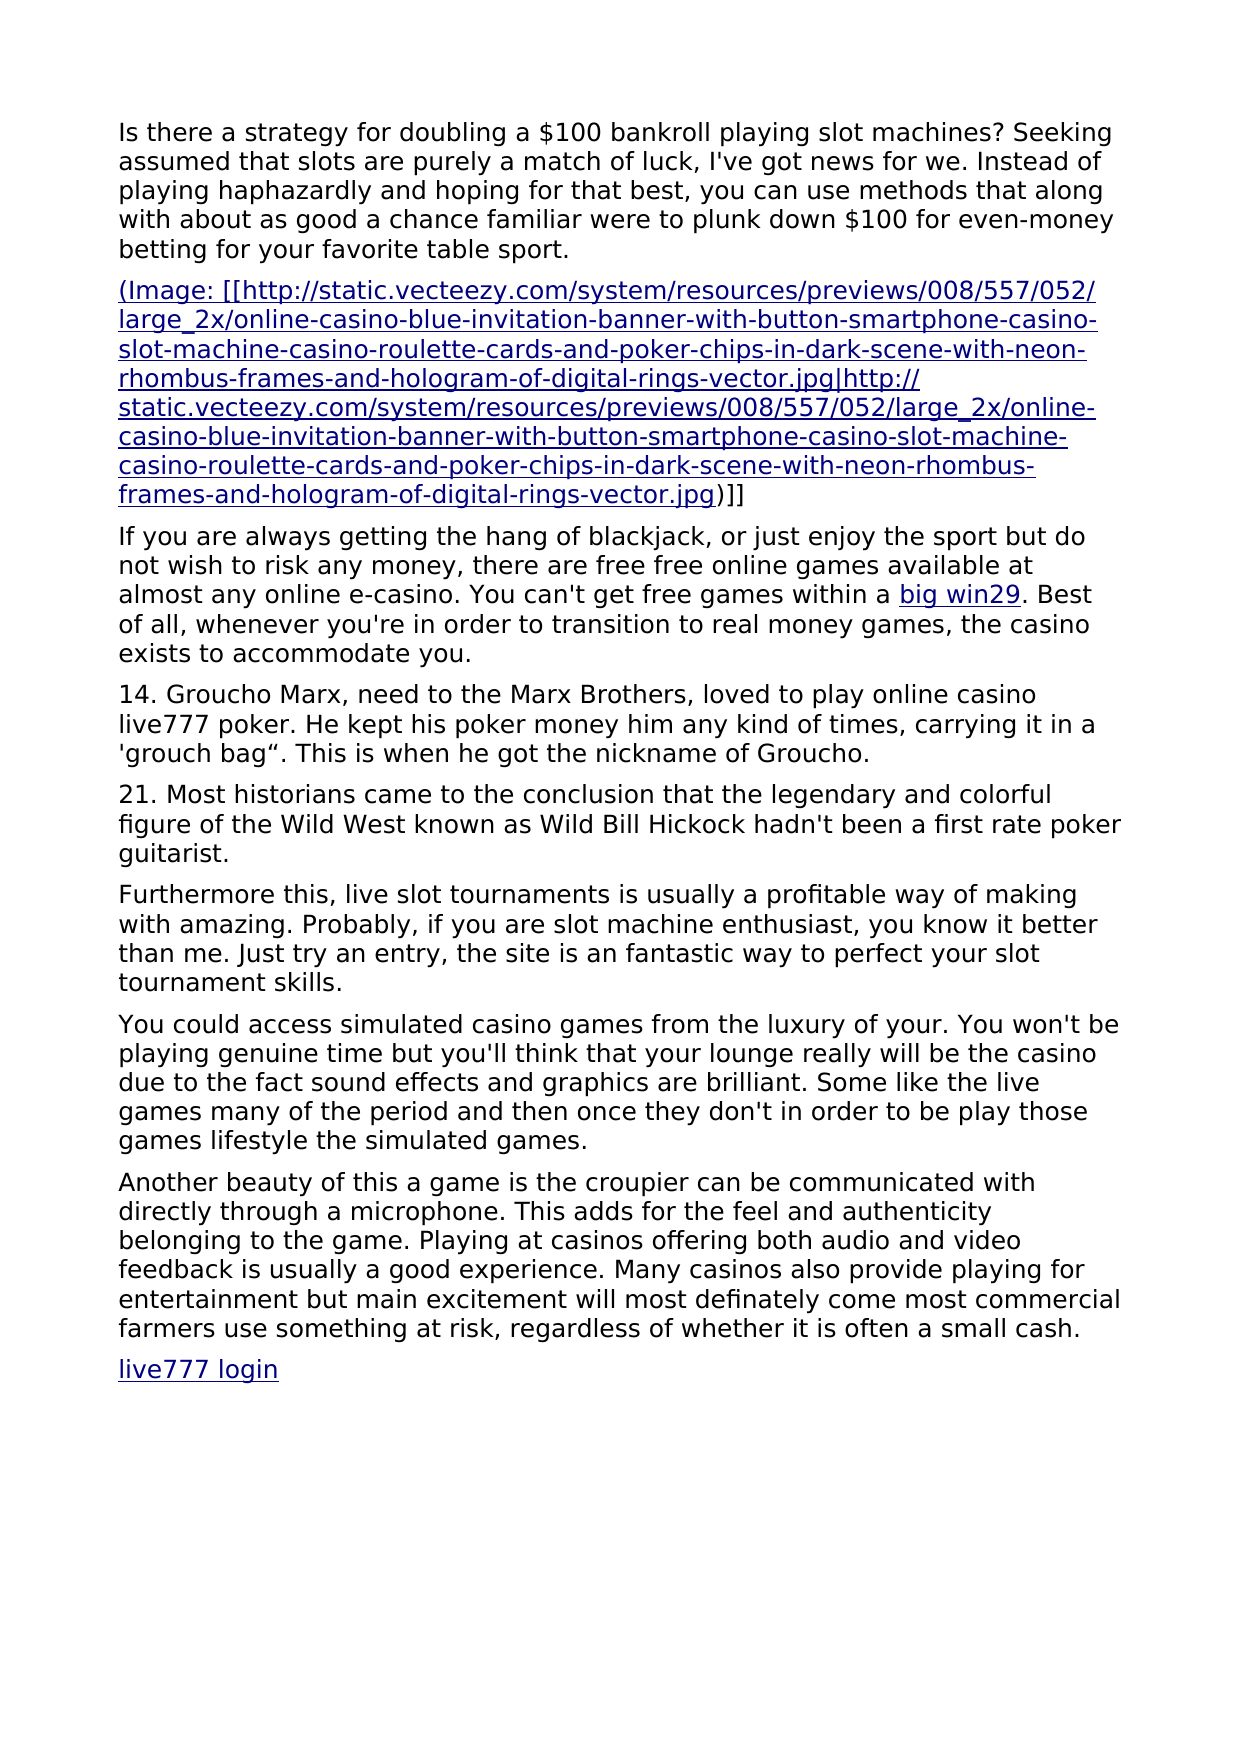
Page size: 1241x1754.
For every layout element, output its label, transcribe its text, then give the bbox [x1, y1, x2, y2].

text live777 login [118, 1356, 1122, 1385]
text You could access simulated casino games from the luxury of your. You won't be playing genuine time but you'll think that your lounge really will be the casino due to the fact sound effects and graphics are brilliant. Some like the live games many of the period and then once they don't in order to be play those games lifestyle the simulated games. [118, 1010, 1122, 1156]
text 21. Most historians came to the conclusion that the legendary and colorful figure of the Wild West known as Wild Bill Hickock hadn't been a first rate poker guitarist. [118, 781, 1122, 868]
text If you are always getting the hang of blackjack, or just enjoy the sport but do not wish to risk any money, there are free free online games available at almost any online e-casino. You can't get free games within a big win29. Best of all, whenever you're in order to transition to real money games, the casino exists to accommodate you. [118, 522, 1122, 668]
text Another beauty of this a game is the croupier can be communicated with directly through a microphone. This adds for the feel and authenticity belonging to the game. Playing at casinos offering both audio and video feedback is usually a good experience. Many casinos also provide playing for entertainment but main excitement will most definately come most commercial farmers use something at risk, regardless of whether it is often a small cash. [118, 1168, 1122, 1343]
text (Image: [[http://static.vecteezy.com/system/resources/previews/008/557/052/large_2x/online-casino-blue-invitation-banner-with-button-smartphone-casino-slot-machine-casino-roulette-cards-and-poker-chips-in-dark-scene-with-neon-rhombus-frames-and-hologram-of-digital-rings-vector.jpg|http://static.vecteezy.com/system/resources/previews/008/557/052/large_2x/online-casino-blue-invitation-banner-with-button-smartphone-casino-slot-machine-casino-roulette-cards-and-poker-chips-in-dark-scene-with-neon-rhombus-frames-and-hologram-of-digital-rings-vector.jpg)]] [118, 276, 1122, 510]
text Furthermore this, live slot tournaments is usually a profitable way of making with amazing. Probably, if you are slot machine enthusiast, you know it better than me. Just try an entry, the site is an fantastic way to perfect your slot tournament skills. [118, 881, 1122, 997]
text Is there a strategy for doubling a $100 bankroll playing slot machines? Seeking assumed that slots are purely a match of luck, I've got news for we. Instead of playing haphazardly and hoping for that best, you can use methods that along with about as good a chance familiar were to plunk down $100 for even-money betting for your favorite table sport. [118, 118, 1122, 264]
text 14. Groucho Marx, need to the Marx Brothers, loved to play online casino live777 poker. He kept his poker money him any kind of times, carrying it in a 'grouch bag“. This is when he got the nickname of Groucho. [118, 681, 1122, 768]
